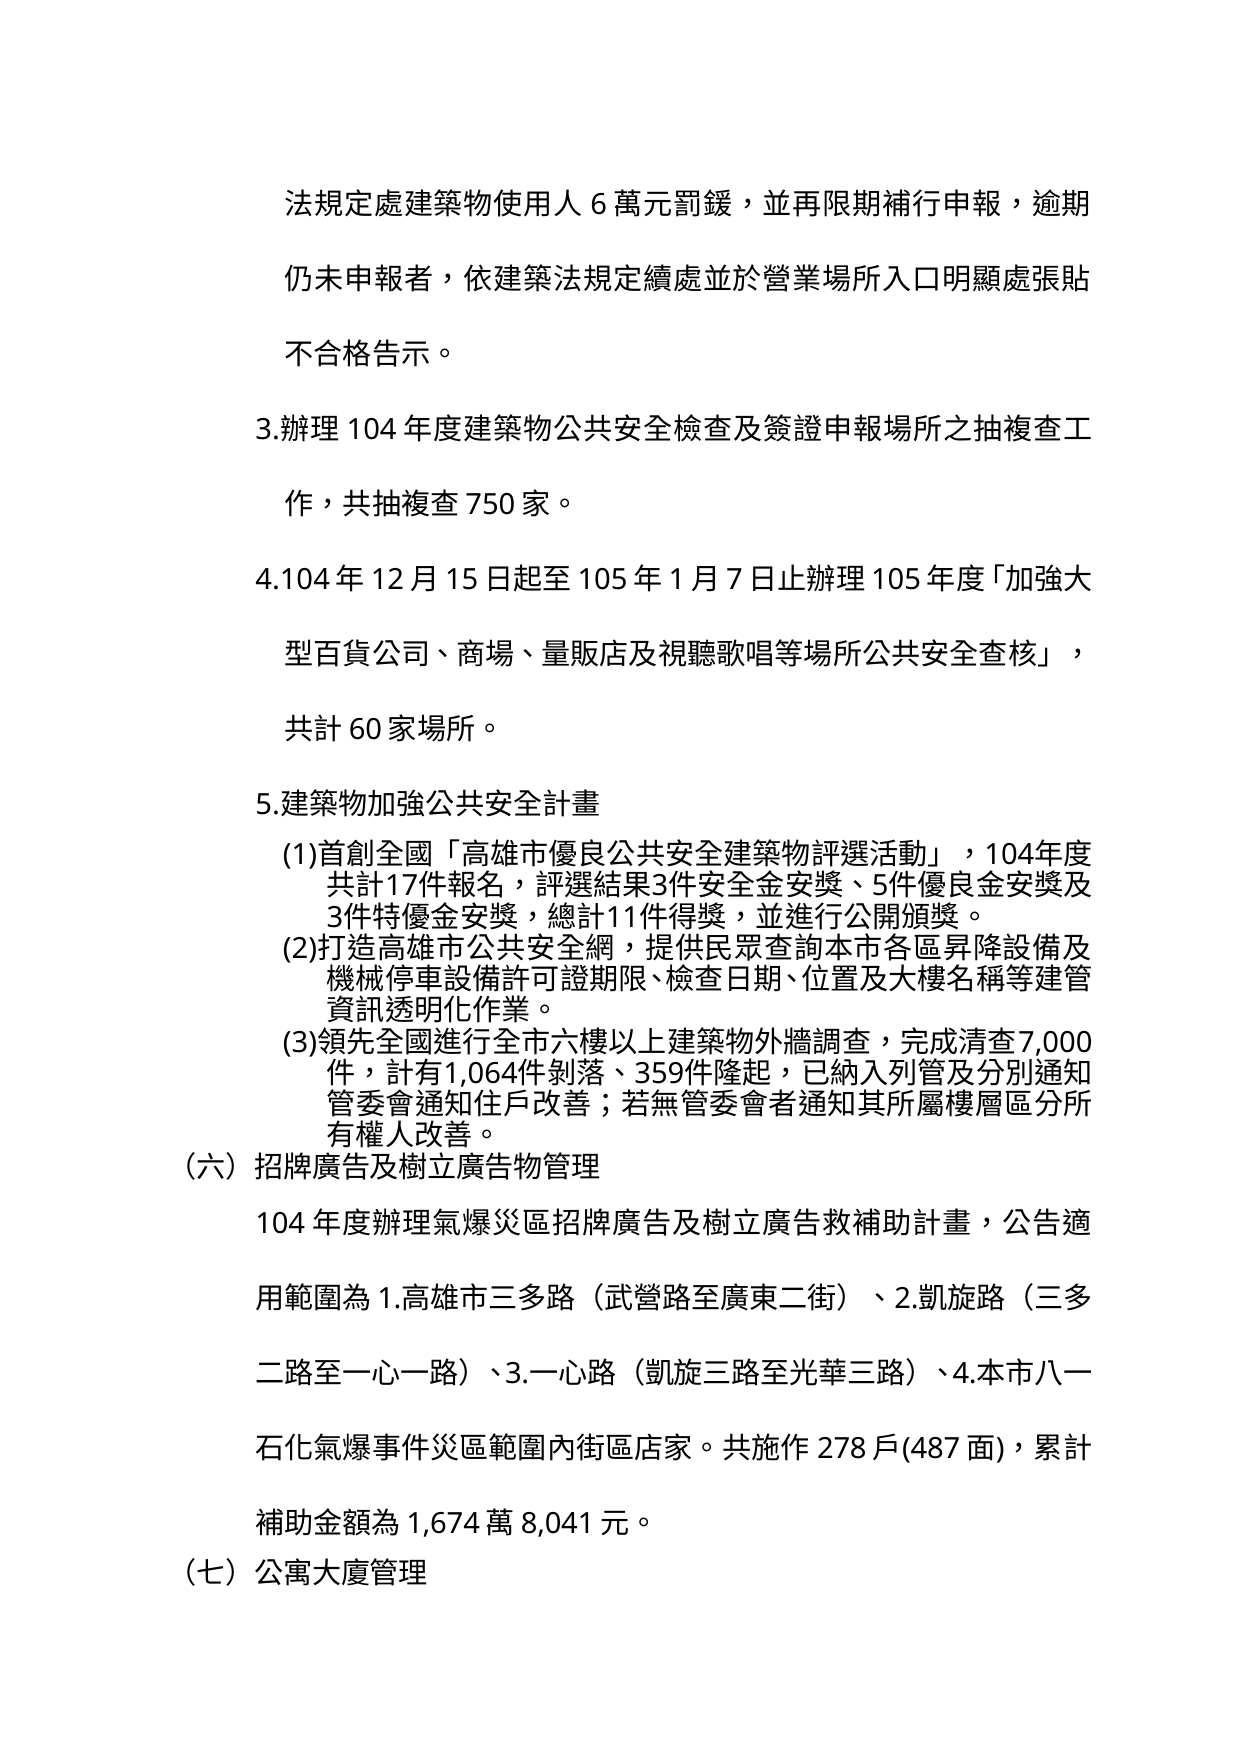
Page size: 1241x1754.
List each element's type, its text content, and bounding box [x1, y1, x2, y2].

text 5.建築物加強公共安全計畫 [255, 764, 1092, 839]
text (1)首創全國「高雄市優良公共安全建築物評選活動」，104年度共計17件報名，評選結果3件安全金安獎、5件優良金安獎及3件特優金安獎，總計11件得獎，並進行公開頒獎。 [283, 839, 1092, 933]
text (3)領先全國進行全市六樓以上建築物外牆調查，完成清查7,000件，計有1,064件剝落、359件隆起，已納入列管及分別通知管委會通知住戶改善；若無管委會者通知其所屬樓層區分所有權人改善。 [283, 1027, 1092, 1152]
text (2)打造高雄市公共安全網，提供民眾查詢本市各區昇降設備及機械停車設備許可證期限、檢查日期、位置及大樓名稱等建管資訊透明化作業。 [283, 933, 1092, 1027]
text 3.辦理104年度建築物公共安全檢查及簽證申報場所之抽複查工作，共抽複查750家。 [255, 389, 1092, 539]
text 法規定處建築物使用人6萬元罰鍰，並再限期補行申報，逾期仍未申報者，依建築法規定續處並於營業場所入口明顯處張貼不合格告示。 [255, 164, 1092, 389]
text 4.104年12月15日起至105年1月7日止辦理105年度「加強大型百貨公司、商場、量販店及視聽歌唱等場所公共安全查核」，共計60家場所。 [255, 539, 1092, 764]
text （七）公寓大廈管理 [148, 1558, 1092, 1589]
text 104年度辦理氣爆災區招牌廣告及樹立廣告救補助計畫，公告適用範圍為1.高雄市三多路（武營路至廣東二街）、2.凱旋路（三多二路至一心一路）、3.一心路（凱旋三路至光華三路）、4.本市八一石化氣爆事件災區範圍內街區店家。共施作278戶(487面)，累計補助金額為1,674萬8,041元。 [255, 1183, 1092, 1558]
text （六）招牌廣告及樹立廣告物管理 [148, 1152, 1092, 1183]
